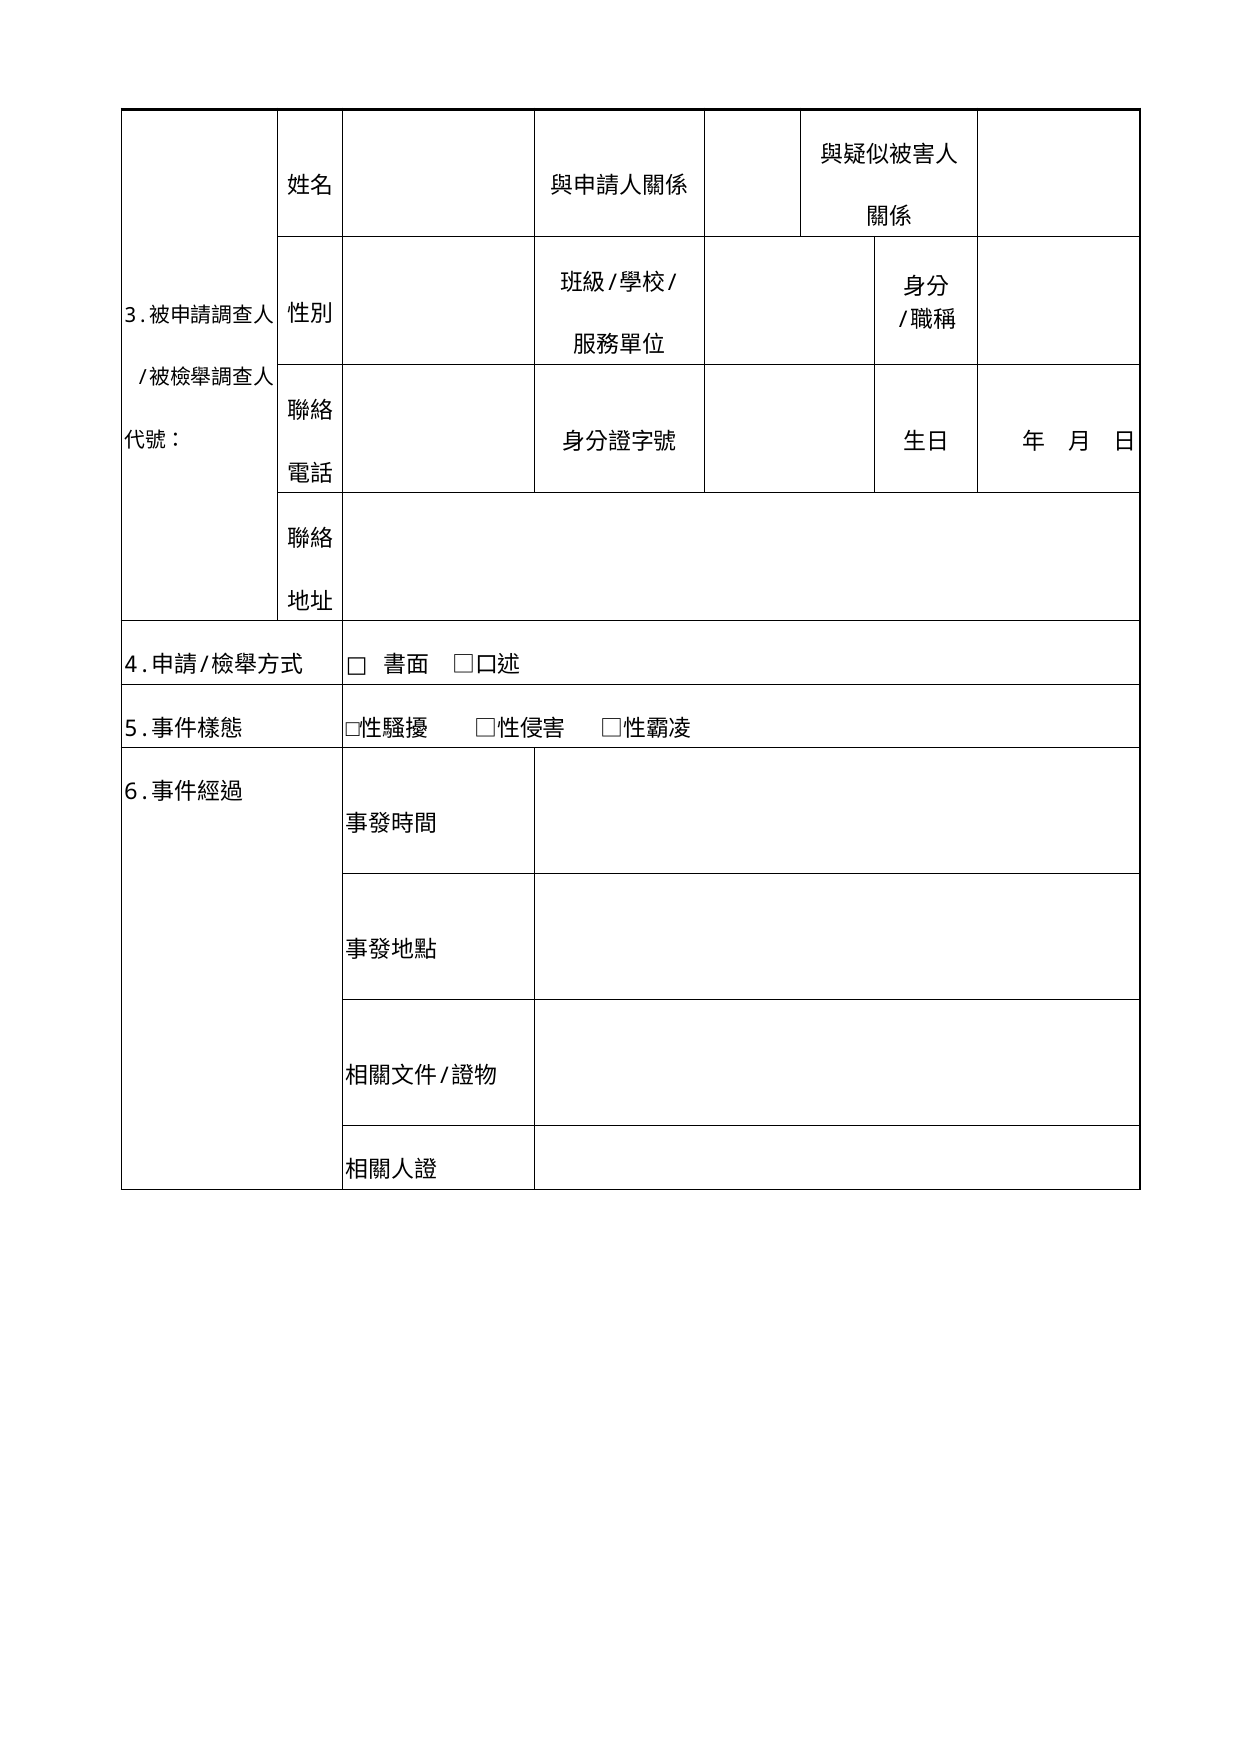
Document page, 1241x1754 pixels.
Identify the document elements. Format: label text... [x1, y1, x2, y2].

table_cell [343, 237, 534, 364]
table_cell 事發地點 [343, 874, 534, 999]
table_cell 生日 [875, 365, 977, 492]
table_cell [343, 493, 1139, 620]
table_cell 相關人證 [343, 1126, 534, 1189]
table_cell 姓名 [278, 111, 342, 236]
table_cell [705, 365, 874, 492]
table_cell [343, 365, 534, 492]
table_cell 4.申請/檢舉方式 [122, 621, 342, 684]
table_cell 身分 /職稱 [875, 237, 977, 364]
table_cell [535, 1000, 1139, 1125]
table_cell 3.被申請調查人 /被檢舉調查人 代號： [122, 111, 277, 620]
table_cell 身分證字號 [535, 365, 704, 492]
table_cell 性別 [278, 237, 342, 364]
table_cell 事發時間 [343, 748, 534, 873]
table_cell [535, 1126, 1139, 1189]
table_cell 聯絡電話 [278, 365, 342, 492]
table_cell [535, 748, 1139, 873]
table_cell [535, 874, 1139, 999]
table_cell [705, 111, 800, 236]
table_cell 與疑似被害人 關係 [801, 111, 977, 236]
table_cell 5.事件樣態 [122, 685, 342, 747]
table_cell [978, 237, 1139, 364]
table_cell 年 月 日 [978, 365, 1139, 492]
table_cell 聯絡地址 [278, 493, 342, 620]
table_cell [343, 111, 534, 236]
table_cell 6.事件經過 [122, 748, 342, 1189]
table_cell 班級/學校/ 服務單位 [535, 237, 704, 364]
table_cell [978, 111, 1139, 236]
table_cell 書面 □口述 [343, 621, 1139, 684]
table_cell 相關文件/證物 [343, 1000, 534, 1125]
table_cell 與申請人關係 [535, 111, 704, 236]
table_cell [705, 237, 874, 364]
table_cell □性騷擾 □性侵害 □性霸凌 [343, 685, 1139, 747]
